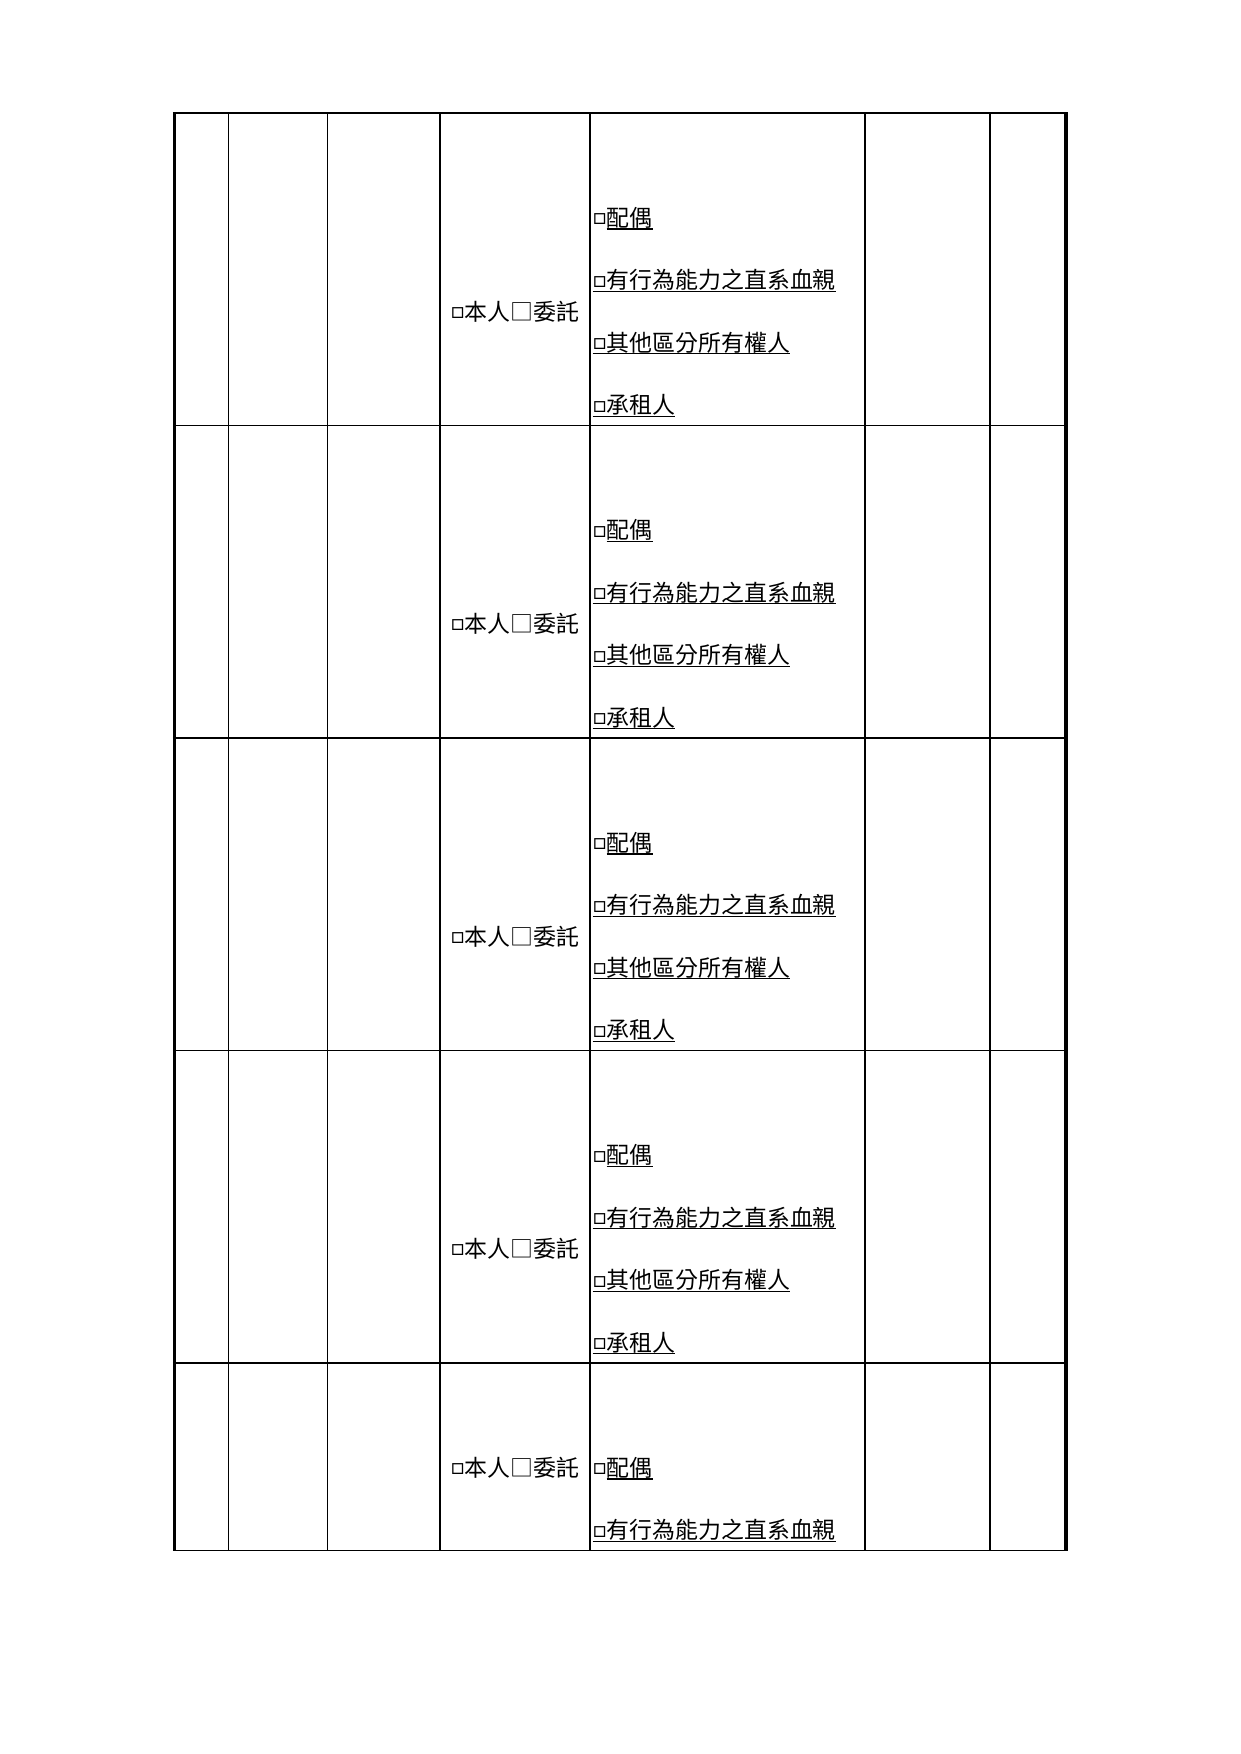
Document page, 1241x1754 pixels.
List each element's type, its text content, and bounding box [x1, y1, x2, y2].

table_cell [229, 1364, 327, 1550]
table_cell [229, 426, 327, 737]
table_cell [229, 114, 327, 425]
table_cell □配偶 □有行為能力之直系血親 □其他區分所有權人 □承租人 [591, 426, 864, 737]
table_cell [328, 1051, 439, 1362]
table_cell [866, 739, 989, 1050]
table_cell [991, 739, 1064, 1050]
table_cell □本人□委託 [441, 1051, 589, 1362]
table_cell □本人□委託 [441, 426, 589, 737]
table_cell □配偶 □有行為能力之直系血親 □其他區分所有權人 □承租人 [591, 739, 864, 1050]
table_cell [991, 114, 1064, 425]
table_cell [176, 1364, 228, 1550]
table_cell [176, 114, 228, 425]
table_cell [176, 739, 228, 1050]
table_cell [328, 114, 439, 425]
table_cell [866, 1051, 989, 1362]
table_cell [328, 1364, 439, 1550]
table_cell [176, 426, 228, 737]
table_cell [328, 739, 439, 1050]
table_cell [328, 426, 439, 737]
table_cell [229, 739, 327, 1050]
table_cell [991, 1051, 1064, 1362]
table_cell □本人□委託 [441, 114, 589, 425]
table_cell □本人□委託 [441, 1364, 589, 1550]
table_cell [229, 1051, 327, 1362]
table_cell □配偶 □有行為能力之直系血親 [591, 1364, 864, 1550]
table_cell [991, 426, 1064, 737]
table_cell [866, 1364, 989, 1550]
table_cell □配偶 □有行為能力之直系血親 □其他區分所有權人 □承租人 [591, 114, 864, 425]
table_cell □配偶 □有行為能力之直系血親 □其他區分所有權人 □承租人 [591, 1051, 864, 1362]
table_cell [176, 1051, 228, 1362]
table_cell [991, 1364, 1064, 1550]
table_cell □本人□委託 [441, 739, 589, 1050]
table_cell [866, 114, 989, 425]
table_cell [866, 426, 989, 737]
